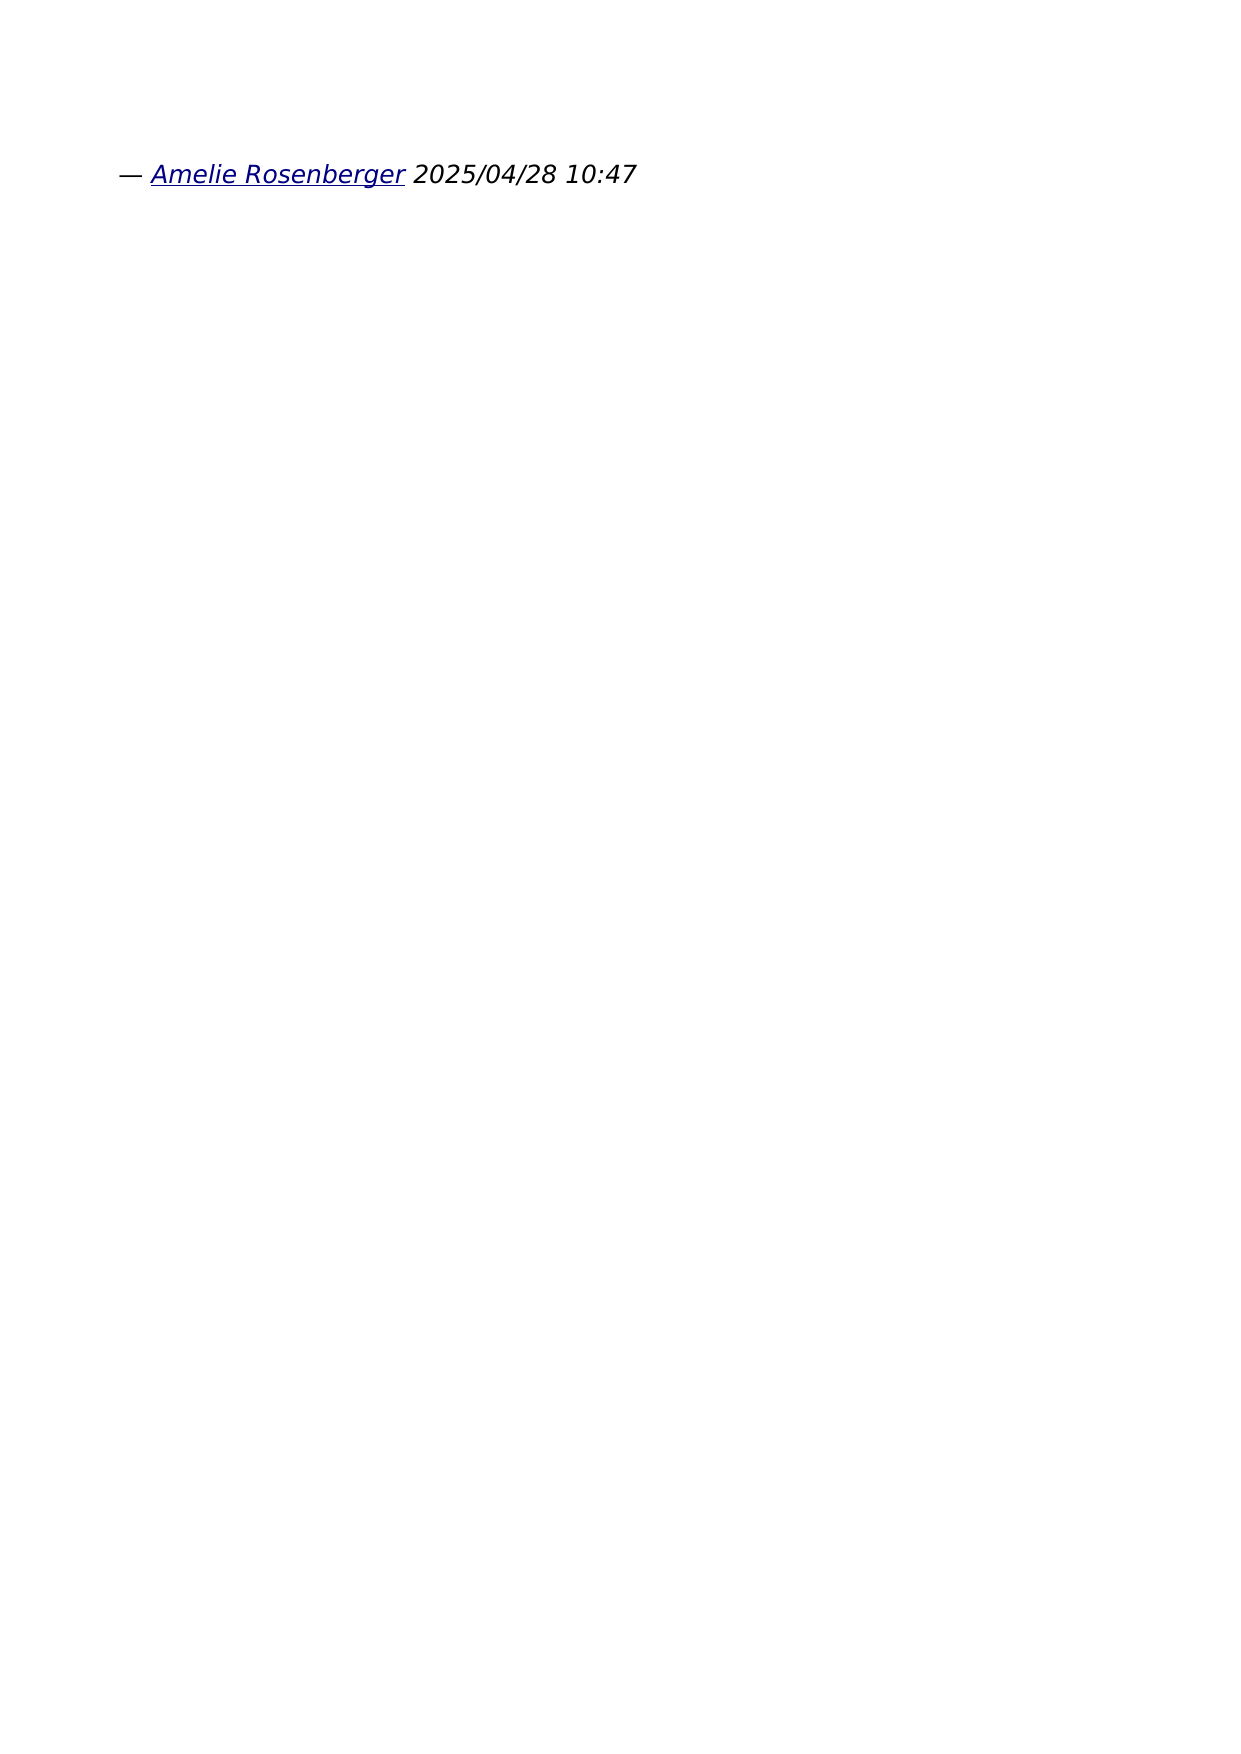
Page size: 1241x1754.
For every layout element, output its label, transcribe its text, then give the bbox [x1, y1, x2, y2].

text — Amelie Rosenberger 2025/04/28 10:47 [118, 160, 1122, 189]
